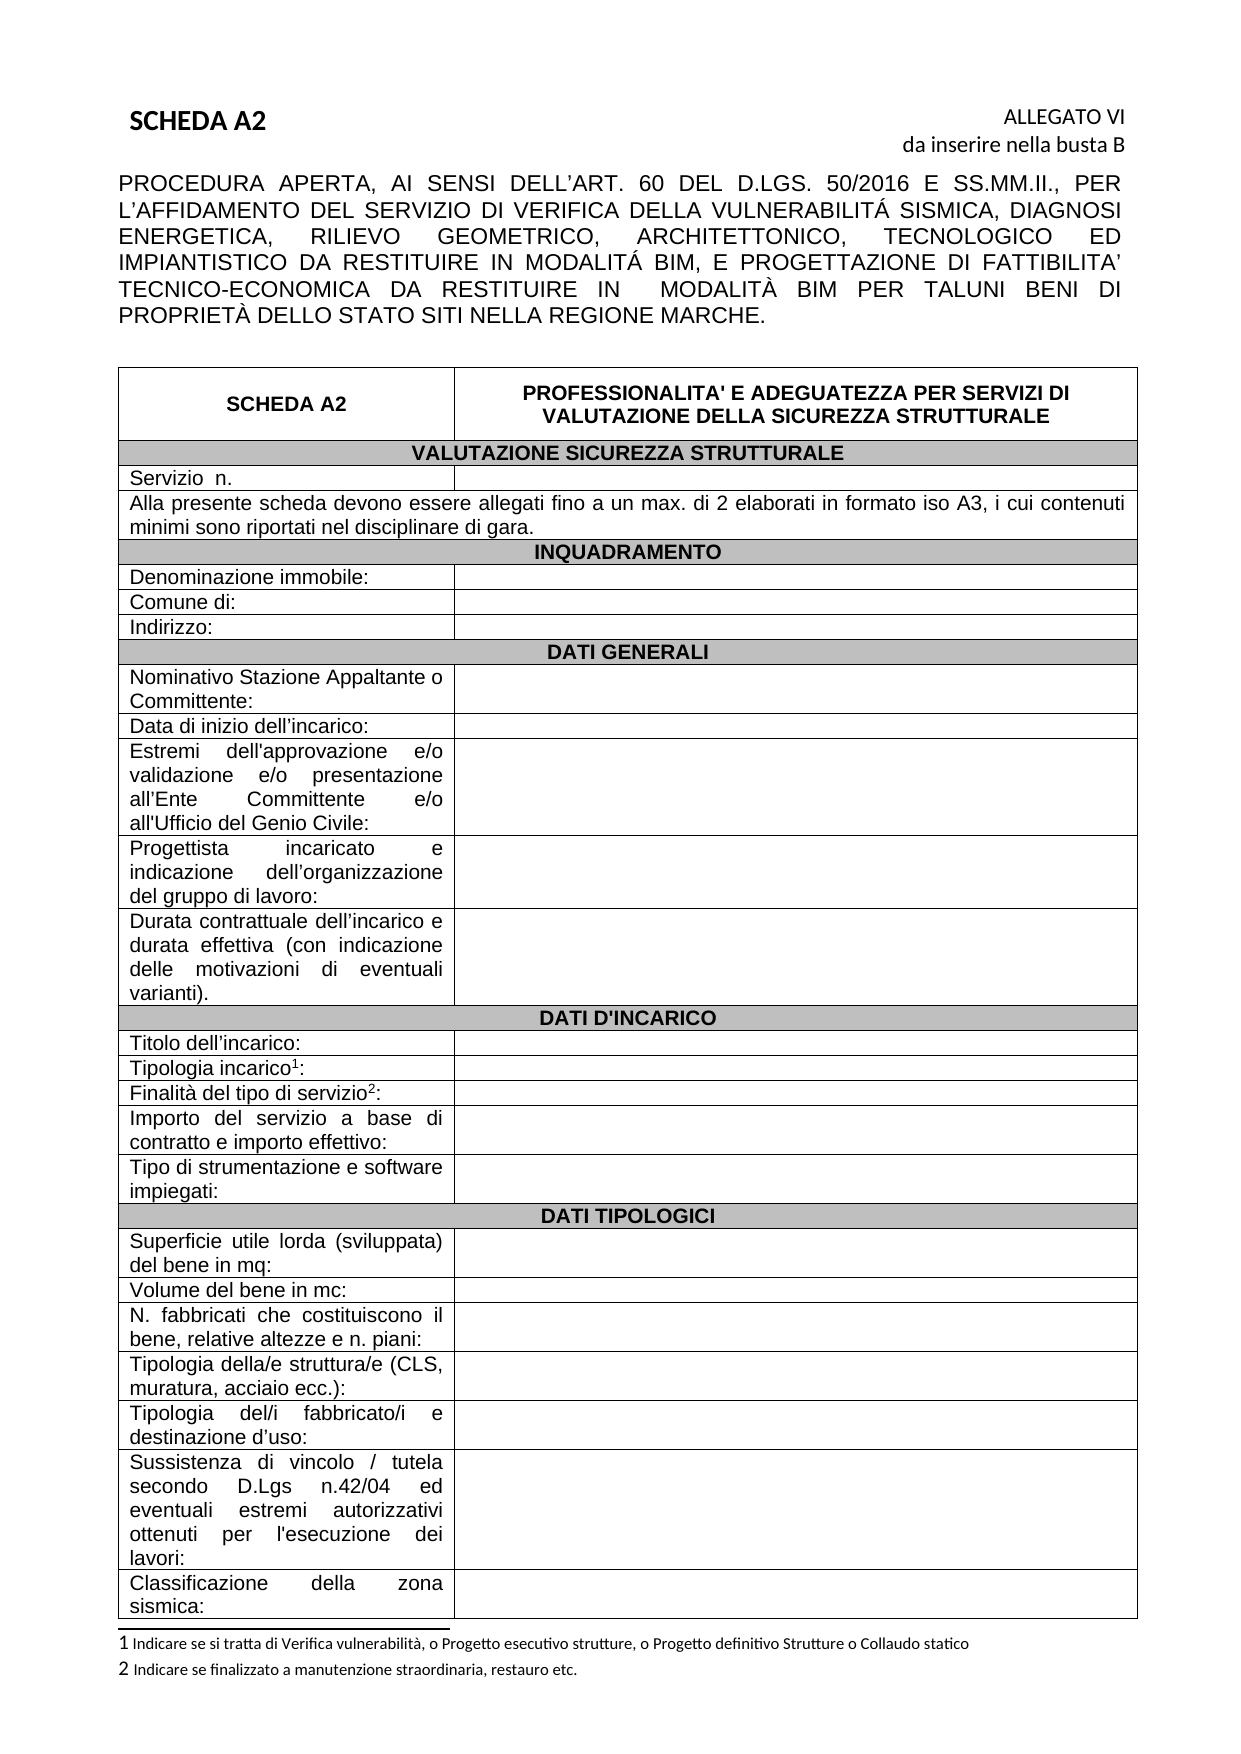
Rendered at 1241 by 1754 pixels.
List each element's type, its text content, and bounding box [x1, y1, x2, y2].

table_cell [455, 909, 1137, 1005]
table_cell Volume del bene in mc: [119, 1278, 454, 1302]
table_cell VALUTAZIONE SICUREZZA STRUTTURALE [119, 441, 1137, 465]
table_cell Tipologia incarico: [119, 1056, 454, 1080]
table_cell [455, 714, 1137, 738]
table_cell [455, 665, 1137, 713]
table_cell [455, 565, 1137, 589]
table_cell Finalità del tipo di servizio: [119, 1081, 454, 1105]
table_cell Progettista incaricato e indicazione dell’organizzazione del gruppo di lavoro: [119, 836, 454, 908]
table_cell Titolo dell’incarico: [119, 1031, 454, 1055]
table_cell Sussistenza di vincolo / tutela secondo D.Lgs n.42/04 ed eventuali estremi autorizzativi ottenuti per l'esecuzione dei lavori: [119, 1450, 454, 1569]
table_cell Servizio n. [119, 466, 454, 490]
table_cell Alla presente scheda devono essere allegati fino a un max. di 2 elaborati in formato iso A3, i cui contenuti minimi sono riportati nel disciplinare di gara. [119, 491, 1137, 539]
table_cell Nominativo Stazione Appaltante o Committente: [119, 665, 454, 713]
table_header PROFESSIONALITA' E ADEGUATEZZA PER SERVIZI DI VALUTAZIONE DELLA SICUREZZA STRUTTURALE [455, 368, 1137, 440]
table_cell [455, 1056, 1137, 1080]
table_cell [455, 739, 1137, 835]
table_cell [455, 1031, 1137, 1055]
table_cell [455, 466, 1137, 490]
table_cell Superficie utile lorda (sviluppata) del bene in mq: [119, 1229, 454, 1277]
table_cell Estremi dell'approvazione e/o validazione e/o presentazione all’Ente Committente e/o all'Ufficio del Genio Civile: [119, 739, 454, 835]
table_cell N. fabbricati che costituiscono il bene, relative altezze e n. piani: [119, 1303, 454, 1351]
table_cell [455, 1570, 1137, 1618]
table_cell Denominazione immobile: [119, 565, 454, 589]
table_cell DATI D'INCARICO [119, 1006, 1137, 1030]
table_cell [455, 1303, 1137, 1351]
table_cell [455, 1106, 1137, 1154]
table_cell INQUADRAMENTO [119, 540, 1137, 564]
table_cell Tipologia del/i fabbricato/i e destinazione d’uso: [119, 1401, 454, 1448]
table_cell [455, 1450, 1137, 1569]
table_cell [455, 1401, 1137, 1448]
table_cell [455, 1352, 1137, 1399]
table_cell Tipologia della/e struttura/e (CLS, muratura, acciaio ecc.): [119, 1352, 454, 1399]
table_cell [455, 1278, 1137, 1302]
table_cell [455, 836, 1137, 908]
table_cell Indirizzo: [119, 615, 454, 639]
table_cell Durata contrattuale dell’incarico e durata effettiva (con indicazione delle motivazioni di eventuali varianti). [119, 909, 454, 1005]
table_cell Comune di: [119, 590, 454, 614]
table_cell [455, 1229, 1137, 1277]
table_cell Importo del servizio a base di contratto e importo effettivo: [119, 1106, 454, 1154]
table_cell DATI TIPOLOGICI [119, 1204, 1137, 1228]
table_cell [455, 1155, 1137, 1203]
table_cell [455, 590, 1137, 614]
table_header SCHEDA A2 [119, 368, 454, 440]
table_cell [455, 615, 1137, 639]
table_cell [455, 1081, 1137, 1105]
table_cell Data di inizio dell’incarico: [119, 714, 454, 738]
table_cell DATI GENERALI [119, 640, 1137, 664]
table_cell Tipo di strumentazione e software impiegati: [119, 1155, 454, 1203]
table_cell Classificazione della zona sismica: [119, 1570, 454, 1618]
